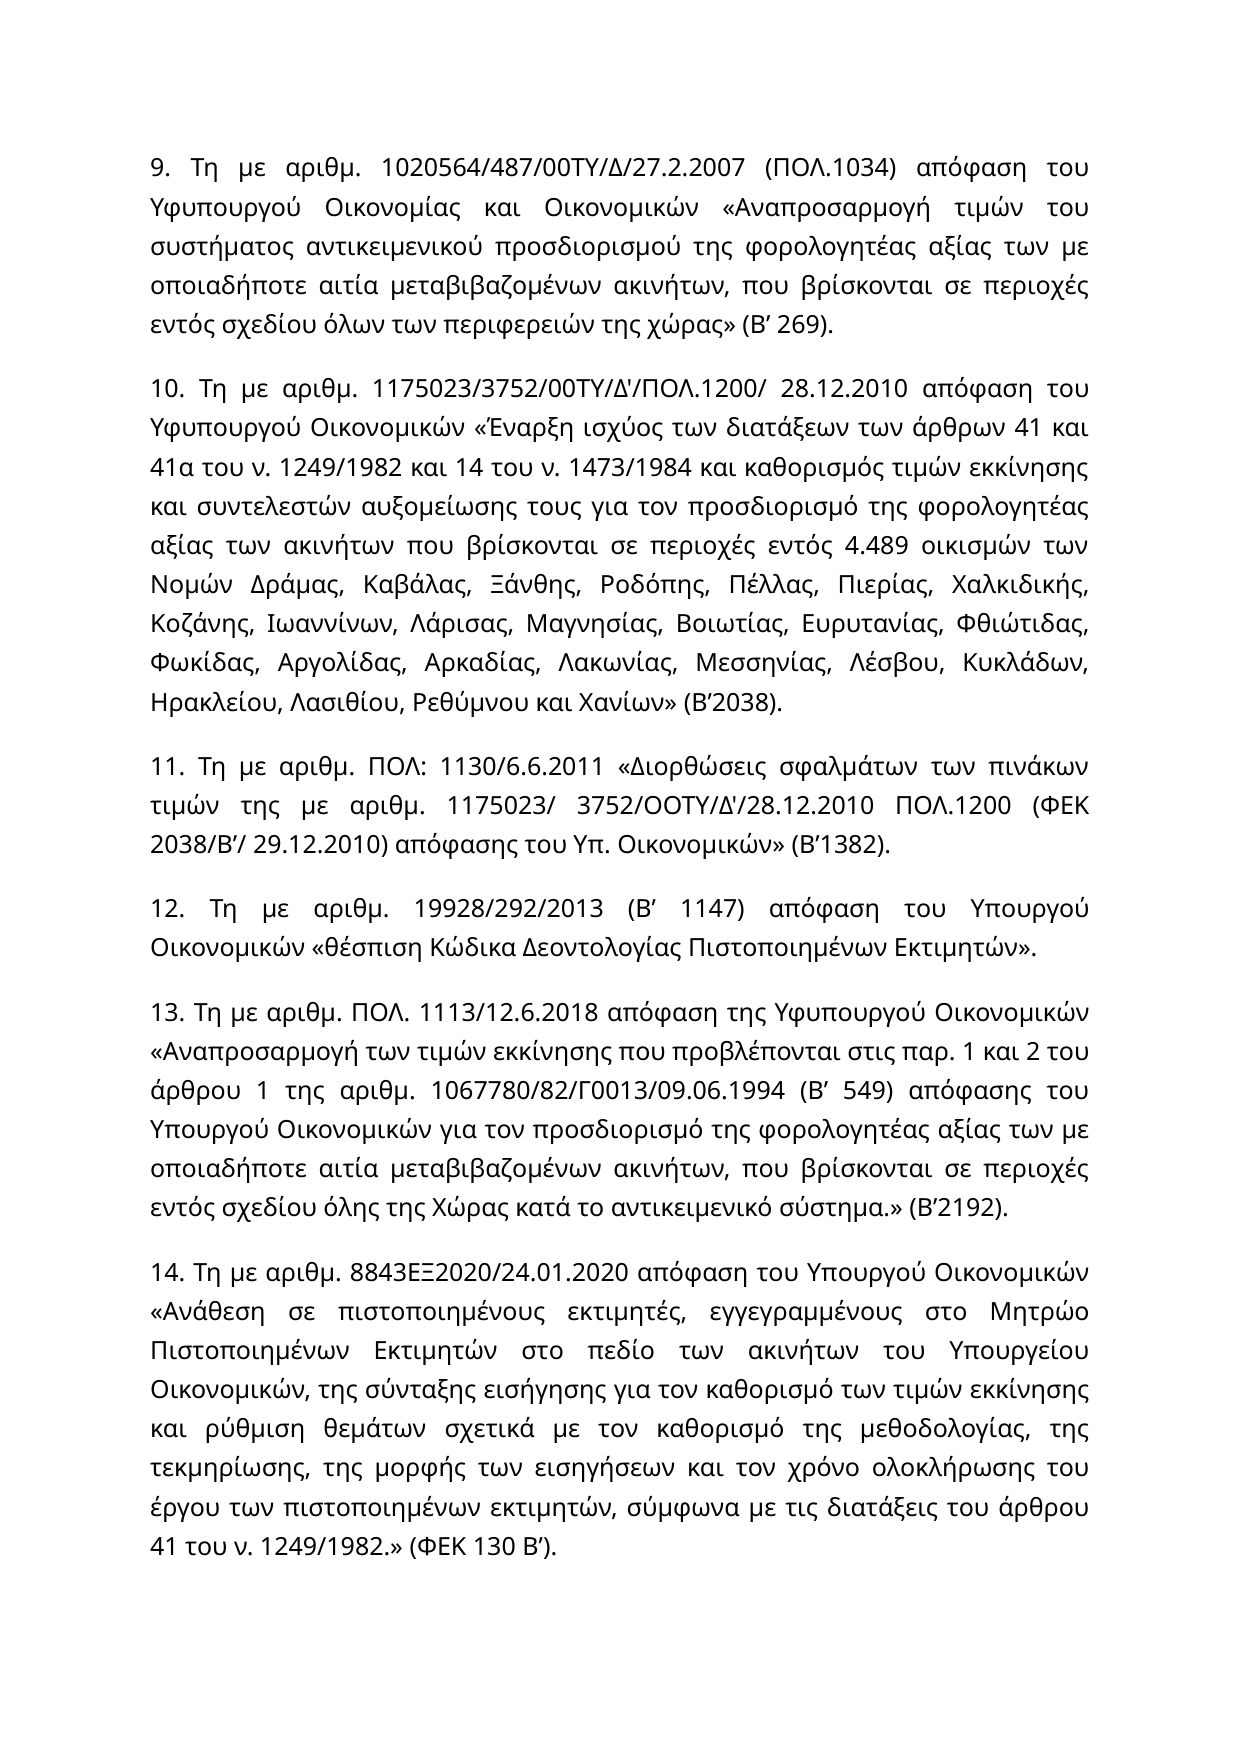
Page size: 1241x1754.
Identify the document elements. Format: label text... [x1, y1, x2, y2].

text 11. Τη με αριθμ. ΠΟΛ: 1130/6.6.2011 «Διορθώσεις σφαλμάτων των πινάκων τιμών της με αριθμ. 1175023/ 3752/ΟΟΤΥ/Δ'/28.12.2010 ΠΟΛ.1200 (ΦΕΚ 2038/Β’/ 29.12.2010) απόφασης του Υπ. Οικονομικών» (Β’1382). [150, 748, 1090, 861]
text 9. Τη με αριθμ. 1020564/487/00ΤΥ/Δ/27.2.2007 (ΠΟΛ.1034) απόφαση του Υφυπουργού Οικονομίας και Οικονομικών «Αναπροσαρμογή τιμών του συστήματος αντικειμενικού προσδιορισμού της φορολογητέας αξίας των με οποιαδήποτε αιτία μεταβιβαζομένων ακινήτων, που βρίσκονται σε περιοχές εντός σχεδίου όλων των περιφερειών της χώρας» (Β’ 269). [150, 150, 1090, 341]
text 12. Τη με αριθμ. 19928/292/2013 (Β’ 1147) απόφαση του Υπουργού Οικονομικών «θέσπιση Κώδικα Δεοντολογίας Πιστοποιημένων Εκτιμητών». [150, 891, 1090, 964]
text 13. Τη με αριθμ. ΠΟΛ. 1113/12.6.2018 απόφαση της Υφυπουργού Οικονομικών «Αναπροσαρμογή των τιμών εκκίνησης που προβλέπονται στις παρ. 1 και 2 του άρθρου 1 της αριθμ. 1067780/82/Γ0013/09.06.1994 (Β’ 549) απόφασης του Υπουργού Οικονομικών για τον προσδιορισμό της φορολογητέας αξίας των με οποιαδήποτε αιτία μεταβιβαζομένων ακινήτων, που βρίσκονται σε περιοχές εντός σχεδίου όλης της Χώρας κατά το αντικειμενικό σύστημα.» (Β’2192). [150, 994, 1090, 1224]
text 10. Τη με αριθμ. 1175023/3752/00ΤΥ/Δ'/ΠΟΛ.1200/ 28.12.2010 απόφαση του Υφυπουργού Οικονομικών «Έναρξη ισχύος των διατάξεων των άρθρων 41 και 41α του ν. 1249/1982 και 14 του ν. 1473/1984 και καθορισμός τιμών εκκίνησης και συντελεστών αυξομείωσης τους για τον προσδιορισμό της φορολογητέας αξίας των ακινήτων που βρίσκονται σε περιοχές εντός 4.489 οικισμών των Νομών Δράμας, Καβάλας, Ξάνθης, Ροδόπης, Πέλλας, Πιερίας, Χαλκιδικής, Κοζάνης, Ιωαννίνων, Λάρισας, Μαγνησίας, Βοιωτίας, Ευρυτανίας, Φθιώτιδας, Φωκίδας, Αργολίδας, Αρκαδίας, Λακωνίας, Μεσσηνίας, Λέσβου, Κυκλάδων, Ηρακλείου, Λασιθίου, Ρεθύμνου και Χανίων» (Β’2038). [150, 371, 1090, 718]
text 14. Τη με αριθμ. 8843ΕΞ2020/24.01.2020 απόφαση του Υπουργού Οικονομικών «Ανάθεση σε πιστοποιημένους εκτιμητές, εγγεγραμμένους στο Μητρώο Πιστοποιημένων Εκτιμητών στο πεδίο των ακινήτων του Υπουργείου Οικονομικών, της σύνταξης εισήγησης για τον καθορισμό των τιμών εκκίνησης και ρύθμιση θεμάτων σχετικά με τον καθορισμό της μεθοδολογίας, της τεκμηρίωσης, της μορφής των εισηγήσεων και τον χρόνο ολοκλήρωσης του έργου των πιστοποιημένων εκτιμητών, σύμφωνα με τις διατάξεις του άρθρου 41 του ν. 1249/1982.» (ΦΕΚ 130 Β’). [150, 1254, 1090, 1562]
